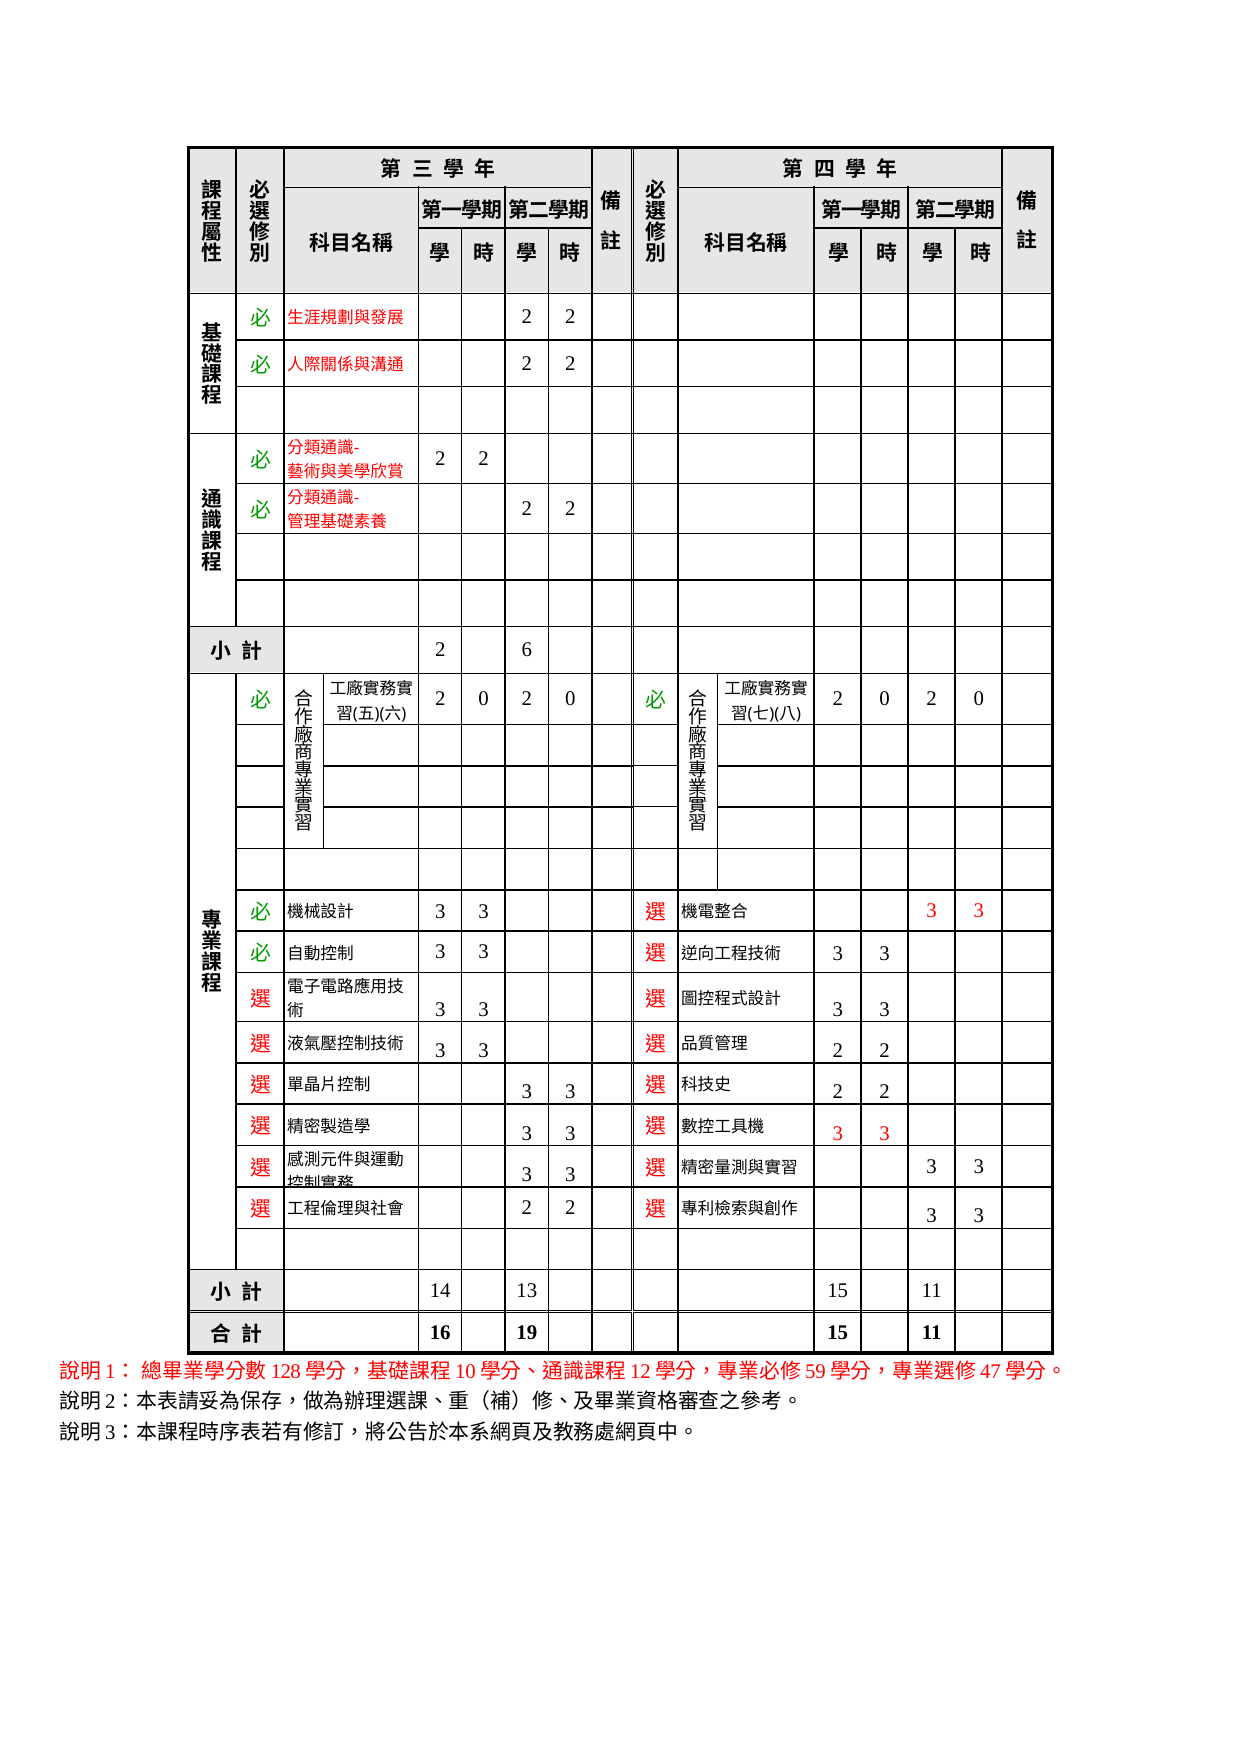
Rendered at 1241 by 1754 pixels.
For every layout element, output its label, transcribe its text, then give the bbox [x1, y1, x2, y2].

table_cell [679, 1229, 813, 1269]
table_cell [909, 1105, 954, 1145]
table_cell 必 [634, 674, 677, 723]
table_cell [1003, 294, 1051, 339]
table_cell [909, 849, 954, 889]
table_cell 選 [237, 973, 283, 1021]
text 說明2：本表請妥為保存，做為辦理選課、重（補）修、及畢業資格審查之參考。 [59, 1385, 1181, 1415]
table_cell [462, 808, 504, 848]
table_cell [862, 534, 907, 579]
table_cell [909, 808, 954, 848]
table_cell 精密製造學 [285, 1105, 418, 1145]
table_cell [634, 434, 677, 482]
table_cell 2 [549, 341, 591, 386]
table_cell [462, 1270, 504, 1310]
table_cell [956, 1022, 1001, 1062]
table_cell [506, 434, 548, 482]
table_cell [593, 434, 631, 482]
table_cell [506, 387, 548, 432]
table_cell 2 [419, 434, 461, 482]
table_cell [419, 534, 461, 579]
table_cell [956, 484, 1001, 532]
table_cell [549, 387, 591, 432]
table_cell [549, 581, 591, 626]
table_cell [909, 581, 954, 626]
table_cell [593, 973, 631, 1021]
table_cell [718, 725, 813, 765]
table_cell 3 [506, 1146, 548, 1186]
table_cell [956, 767, 1001, 806]
table_cell [1003, 387, 1051, 432]
table_cell [285, 849, 418, 889]
table_cell [1003, 1022, 1051, 1062]
table_cell [237, 534, 283, 579]
table_cell [679, 849, 717, 889]
table_cell 15 [815, 1313, 860, 1351]
table_cell [419, 808, 461, 848]
table_cell [956, 725, 1001, 765]
table_cell 感測元件與運動控制實務 [285, 1146, 418, 1186]
table_cell [549, 534, 591, 579]
table_cell 3 [549, 1064, 591, 1103]
table_cell 3 [815, 973, 860, 1021]
table_cell [862, 1229, 907, 1269]
table_cell [862, 387, 907, 432]
table_cell [506, 1022, 548, 1062]
table_cell [718, 767, 813, 806]
table_cell [1003, 534, 1051, 579]
table_cell [462, 1313, 504, 1351]
table_cell [956, 1229, 1001, 1269]
table_cell [909, 725, 954, 765]
table_cell [462, 387, 504, 432]
table_cell 數控工具機 [679, 1105, 813, 1145]
table_cell 選 [634, 1064, 677, 1103]
table_cell 3 [815, 932, 860, 972]
table_cell [506, 891, 548, 930]
table_cell [815, 849, 860, 889]
table_cell 0 [462, 674, 504, 723]
table_cell [956, 294, 1001, 339]
table_cell [462, 725, 504, 765]
table_cell [909, 627, 954, 672]
table_cell [1003, 973, 1051, 1021]
table_cell 3 [506, 1105, 548, 1145]
table_cell [815, 581, 860, 626]
table_cell [1003, 627, 1051, 672]
table_cell 3 [815, 1105, 860, 1145]
table_cell 必 [237, 674, 283, 723]
table_cell 必 [237, 434, 283, 482]
table_cell [815, 387, 860, 432]
table_cell 品質管理 [679, 1022, 813, 1062]
table_cell 3 [506, 1064, 548, 1103]
table_cell [1003, 891, 1051, 930]
table_header 第 三 學 年 [285, 149, 591, 186]
table_cell [679, 434, 813, 482]
table_cell [956, 973, 1001, 1021]
table_cell [909, 973, 954, 1021]
table_cell [237, 849, 283, 889]
table_cell [419, 1188, 461, 1227]
table_cell 選 [237, 1022, 283, 1062]
table_cell 選 [634, 1022, 677, 1062]
table_cell [285, 1313, 418, 1351]
table_cell [593, 1022, 631, 1062]
table_cell [956, 932, 1001, 972]
table_cell 2 [506, 294, 548, 339]
table_cell 小 計 [190, 627, 283, 672]
table_cell [549, 1229, 591, 1269]
table_cell [634, 294, 677, 339]
table_cell 機械設計 [285, 891, 418, 930]
table_cell [909, 767, 954, 806]
table_cell 電子電路應用技術 [285, 973, 418, 1021]
table_cell [815, 484, 860, 532]
table_cell 2 [815, 1022, 860, 1062]
table_cell 3 [462, 891, 504, 930]
table_cell [324, 767, 418, 806]
table_cell [593, 627, 631, 672]
table_cell 合作廠商專業實習 [679, 674, 717, 848]
text 說明3：本課程時序表若有修訂，將公告於本系網頁及教務處網頁中。 [59, 1415, 1181, 1445]
table_cell [815, 341, 860, 386]
table_cell [815, 767, 860, 806]
table_cell [1003, 674, 1051, 723]
table_cell [324, 725, 418, 765]
table_cell [634, 581, 677, 626]
table_cell [593, 674, 631, 723]
table_cell 選 [237, 1064, 283, 1103]
table_cell 合 計 [190, 1313, 283, 1351]
table_cell 3 [419, 932, 461, 972]
table_cell [506, 808, 548, 848]
table_cell [862, 849, 907, 889]
table_cell [593, 1229, 631, 1269]
table_cell [634, 534, 677, 579]
table_cell [862, 434, 907, 482]
table_cell [593, 1313, 631, 1351]
table_cell [419, 484, 461, 532]
table_cell 2 [815, 674, 860, 723]
table_cell [862, 1146, 907, 1186]
table_cell 選 [237, 1146, 283, 1186]
table_cell [593, 1105, 631, 1145]
table_cell [237, 581, 283, 626]
table_cell [862, 341, 907, 386]
table_cell [862, 767, 907, 806]
table_cell [1003, 767, 1051, 806]
table_cell 2 [549, 484, 591, 532]
table_cell [419, 581, 461, 626]
table_cell 通識課程 [190, 434, 235, 626]
table_cell [679, 387, 813, 432]
table_cell [549, 849, 591, 889]
table_cell [956, 1270, 1001, 1310]
table_cell [549, 932, 591, 972]
table_cell 必 [237, 341, 283, 386]
table_cell [462, 581, 504, 626]
table_cell [462, 627, 504, 672]
table_cell [419, 1146, 461, 1186]
table_cell [956, 1313, 1001, 1351]
table_cell [237, 1229, 283, 1269]
table_cell [462, 1188, 504, 1227]
table_cell 3 [909, 1146, 954, 1186]
table_cell [862, 1188, 907, 1227]
table_cell [679, 534, 813, 579]
table_cell [679, 341, 813, 386]
table_cell 3 [549, 1146, 591, 1186]
table_cell [634, 341, 677, 386]
table_cell [679, 627, 813, 672]
table_cell [634, 766, 677, 806]
table_cell [1003, 1229, 1051, 1269]
table_cell [419, 767, 461, 806]
table_cell [237, 725, 283, 765]
table_cell [1003, 1313, 1051, 1351]
table_cell 3 [462, 932, 504, 972]
table_cell 3 [462, 1022, 504, 1062]
table_cell 生涯規劃與發展 [285, 294, 418, 339]
table_cell 自動控制 [285, 932, 418, 972]
table_cell [549, 808, 591, 848]
table_cell 科目名稱 [285, 188, 418, 292]
table_cell [419, 1064, 461, 1103]
table_cell [634, 725, 677, 765]
table_cell [1003, 1105, 1051, 1145]
table_cell [956, 534, 1001, 579]
table_cell 3 [549, 1105, 591, 1145]
table_cell 選 [634, 1105, 677, 1145]
table_cell 必 [237, 891, 283, 930]
table_cell [956, 808, 1001, 848]
table_cell 2 [506, 674, 548, 723]
table_cell 2 [419, 627, 461, 672]
table_cell [506, 849, 548, 889]
table_cell [419, 294, 461, 339]
table_header 備 註 [593, 149, 631, 292]
table_cell 2 [549, 294, 591, 339]
table_cell 單晶片控制 [285, 1064, 418, 1103]
table_cell 3 [909, 891, 954, 930]
table_cell 時數 [462, 229, 504, 292]
table_cell 選 [237, 1188, 283, 1227]
table_cell [419, 725, 461, 765]
table_cell [909, 294, 954, 339]
table_cell 3 [862, 973, 907, 1021]
table_cell [419, 387, 461, 432]
table_cell [285, 1270, 418, 1310]
table_cell 3 [862, 1105, 907, 1145]
table_cell [815, 1188, 860, 1227]
table_cell [1003, 434, 1051, 482]
table_cell [679, 484, 813, 532]
table_cell [190, 1228, 235, 1269]
table_cell 科目名稱 [679, 188, 813, 292]
table_cell 圖控程式設計 [679, 973, 813, 1021]
table_cell [815, 434, 860, 482]
table_cell 3 [419, 973, 461, 1021]
table_cell [634, 1313, 677, 1351]
table_cell 2 [506, 484, 548, 532]
table_cell 選 [634, 891, 677, 930]
table_cell 2 [419, 674, 461, 723]
table_cell 工廠實務實習(七)(八) [718, 674, 813, 723]
table_cell 第二學期 [909, 188, 1001, 227]
table_cell [593, 808, 631, 848]
table_cell [593, 891, 631, 930]
table_cell 3 [956, 1146, 1001, 1186]
table_cell 0 [862, 674, 907, 723]
table_cell [909, 1229, 954, 1269]
table_cell [237, 387, 283, 432]
table_cell [1003, 1270, 1051, 1310]
table_cell [462, 1229, 504, 1269]
table_cell [462, 1146, 504, 1186]
table_cell [593, 849, 631, 889]
table_cell [815, 627, 860, 672]
table_cell [815, 534, 860, 579]
table_cell [1003, 1188, 1051, 1227]
table_cell [593, 1146, 631, 1186]
table_cell [419, 1229, 461, 1269]
table_cell 2 [909, 674, 954, 723]
table_cell 3 [462, 973, 504, 1021]
table_cell [634, 1270, 677, 1310]
table_cell [956, 1105, 1001, 1145]
table_cell [634, 627, 677, 672]
table_cell [549, 434, 591, 482]
table_cell [549, 973, 591, 1021]
table_cell [285, 627, 418, 672]
table_cell [285, 534, 418, 579]
table_cell [593, 1270, 631, 1310]
table_cell 機電整合 [679, 891, 813, 930]
table_cell [909, 1064, 954, 1103]
table_cell [909, 932, 954, 972]
table_cell 2 [815, 1064, 860, 1103]
table_cell 13 [506, 1270, 548, 1310]
table_cell [593, 1064, 631, 1103]
table_cell 2 [862, 1064, 907, 1103]
table_cell 3 [419, 891, 461, 930]
table_cell [956, 627, 1001, 672]
table_cell [956, 581, 1001, 626]
table_cell [462, 341, 504, 386]
table_cell 16 [419, 1313, 461, 1351]
table_header 必選修別 [237, 149, 283, 292]
table_cell 3 [956, 891, 1001, 930]
table_cell 選 [237, 1105, 283, 1145]
table_cell 選 [634, 1188, 677, 1227]
table_cell [679, 1270, 813, 1310]
table_cell [909, 534, 954, 579]
table_cell [549, 1270, 591, 1310]
table_cell 11 [909, 1270, 954, 1310]
table_cell [462, 1064, 504, 1103]
table_cell [237, 767, 283, 806]
table_cell [549, 1022, 591, 1062]
table_cell [909, 1022, 954, 1062]
table_cell 3 [909, 1188, 954, 1227]
table_cell [549, 891, 591, 930]
table_cell [506, 1229, 548, 1269]
table_cell 人際關係與溝通 [285, 341, 418, 386]
table_cell [285, 1229, 418, 1269]
table_cell [593, 767, 631, 806]
table_cell [462, 767, 504, 806]
table_cell [862, 1313, 907, 1351]
table_cell 時數 [956, 229, 1001, 292]
table_cell [718, 808, 813, 848]
table_cell [462, 849, 504, 889]
table_cell [1003, 808, 1051, 848]
table_cell 19 [506, 1313, 548, 1351]
table_cell 必 [237, 932, 283, 972]
table_cell 專業課程 [190, 674, 235, 1227]
table_cell 學分 [506, 229, 548, 292]
table_cell [862, 725, 907, 765]
table_header 第 四 學 年 [679, 149, 1001, 186]
table_cell 學分 [419, 229, 461, 292]
table_cell 逆向工程技術 [679, 932, 813, 972]
table_cell [909, 341, 954, 386]
table_cell [419, 341, 461, 386]
text 說明1： 總畢業學分數128學分，基礎課程10學分、通識課程12學分，專業必修59學分，專業選修47學分。 [59, 1354, 1181, 1385]
table_cell 時數 [549, 229, 591, 292]
table_cell [815, 891, 860, 930]
table_cell [909, 434, 954, 482]
table_cell [506, 581, 548, 626]
table_cell [593, 725, 631, 765]
table_cell 2 [862, 1022, 907, 1062]
table_cell [909, 387, 954, 432]
table_cell [862, 581, 907, 626]
table_cell 2 [506, 1188, 548, 1227]
table_cell [462, 534, 504, 579]
table_cell [237, 808, 283, 848]
table_cell [506, 725, 548, 765]
table_cell [506, 973, 548, 1021]
table_cell 2 [506, 341, 548, 386]
table_cell [285, 581, 418, 626]
table_cell 第一學期 [419, 188, 504, 227]
table_cell [634, 484, 677, 532]
table_cell 精密量測與實習 [679, 1146, 813, 1186]
table_cell [1003, 849, 1051, 889]
table_cell 選 [634, 1146, 677, 1186]
table_cell [862, 484, 907, 532]
table_cell [462, 1105, 504, 1145]
table_header 課程屬性 [190, 149, 235, 292]
table_cell [815, 725, 860, 765]
table_cell [593, 341, 631, 386]
table_cell [506, 767, 548, 806]
table_cell [862, 1270, 907, 1310]
table_cell 3 [419, 1022, 461, 1062]
table_cell [593, 484, 631, 532]
table_header 備 註 [1003, 149, 1051, 292]
table_cell 學分 [909, 229, 954, 292]
table_cell [956, 434, 1001, 482]
table_cell [679, 1313, 813, 1351]
table_cell [549, 725, 591, 765]
table_cell 3 [862, 932, 907, 972]
table_cell 第二學期 [506, 188, 591, 227]
table_cell [285, 387, 418, 432]
table_cell 選 [634, 932, 677, 972]
table_cell 11 [909, 1313, 954, 1351]
table_cell 時數 [862, 229, 907, 292]
table_cell 合作廠商專業實習 [285, 674, 323, 848]
table_cell 15 [815, 1270, 860, 1310]
table_cell [593, 1188, 631, 1227]
table_cell [1003, 581, 1051, 626]
table_cell 3 [956, 1188, 1001, 1227]
table_cell 工程倫理與社會 [285, 1188, 418, 1227]
table_cell 科技史 [679, 1064, 813, 1103]
table_cell [956, 341, 1001, 386]
table_cell [462, 484, 504, 532]
table_cell [862, 808, 907, 848]
table_cell 專利檢索與創作 [679, 1188, 813, 1227]
table_cell 14 [419, 1270, 461, 1310]
table_cell 小 計 [190, 1270, 283, 1310]
table_cell 0 [549, 674, 591, 723]
table_cell [593, 932, 631, 972]
table_cell [1003, 1146, 1051, 1186]
table_cell [634, 387, 677, 432]
table_cell [718, 849, 813, 889]
table_cell [1003, 341, 1051, 386]
table_cell 第一學期 [815, 188, 907, 227]
table_cell [815, 1146, 860, 1186]
table_cell 選 [634, 973, 677, 1021]
table_cell 液氣壓控制技術 [285, 1022, 418, 1062]
table_cell 分類通識- 藝術與美學欣賞 [285, 434, 418, 482]
table_cell [1003, 1064, 1051, 1103]
table_cell [815, 808, 860, 848]
table_cell [506, 534, 548, 579]
table_cell 學分 [815, 229, 860, 292]
table_cell 0 [956, 674, 1001, 723]
table_cell [462, 294, 504, 339]
table_cell [419, 1105, 461, 1145]
table_header 必選修別 [634, 149, 677, 292]
table_cell [956, 849, 1001, 889]
table_cell [549, 1313, 591, 1351]
table_cell [679, 581, 813, 626]
table_cell [1003, 484, 1051, 532]
table_cell 基礎課程 [190, 294, 235, 432]
table_cell 2 [462, 434, 504, 482]
table_cell [593, 387, 631, 432]
table_cell [593, 534, 631, 579]
table_cell [419, 849, 461, 889]
table_cell [862, 627, 907, 672]
table_cell [593, 294, 631, 339]
table_cell [634, 807, 677, 848]
table_cell [679, 294, 813, 339]
table_cell [815, 294, 860, 339]
table_cell 必 [237, 294, 283, 339]
table_cell [956, 387, 1001, 432]
table_cell [324, 808, 418, 848]
table_cell [634, 849, 677, 889]
table_cell [549, 767, 591, 806]
table_cell 6 [506, 627, 548, 672]
table_cell [956, 1064, 1001, 1103]
table_cell [909, 484, 954, 532]
table_cell 工廠實務實習(五)(六) [324, 674, 418, 723]
table_cell [862, 294, 907, 339]
table_cell [549, 627, 591, 672]
table_cell [506, 932, 548, 972]
table_cell [1003, 725, 1051, 765]
table_cell [634, 1229, 677, 1269]
table_cell [1003, 932, 1051, 972]
table_cell [862, 891, 907, 930]
table_cell [815, 1229, 860, 1269]
table_cell 分類通識- 管理基礎素養 [285, 484, 418, 532]
table_cell [593, 581, 631, 626]
table_cell 2 [549, 1188, 591, 1227]
table_cell 必 [237, 484, 283, 532]
